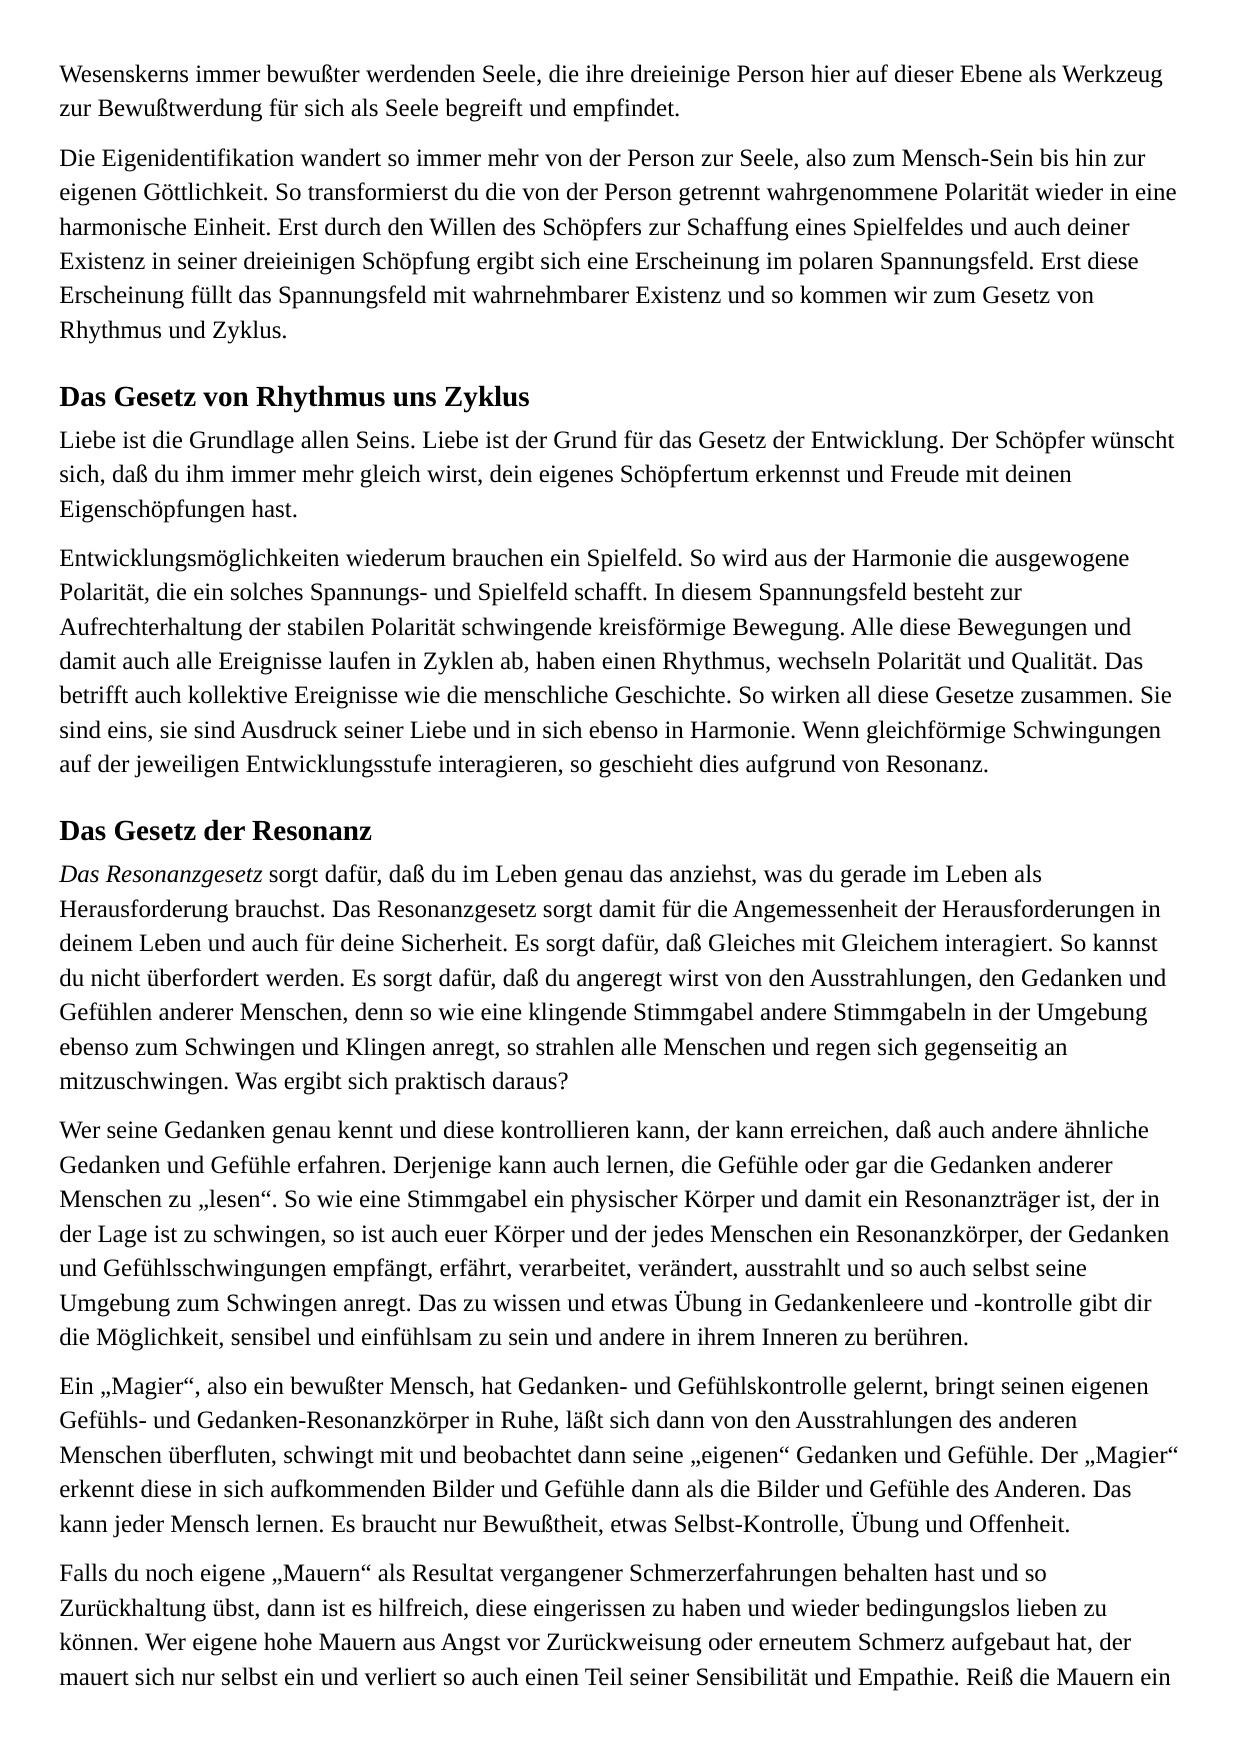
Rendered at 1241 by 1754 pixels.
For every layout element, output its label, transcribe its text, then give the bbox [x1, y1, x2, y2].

text Wer seine Gedanken genau kennt und diese kontrollieren kann, der kann erreichen, daß auch andere ähnliche Gedanken und Gefühle erfahren. Derjenige kann auch lernen, die Gefühle oder gar die Gedanken anderer Menschen zu „lesen“. So wie eine Stimmgabel ein physischer Körper und damit ein Resonanzträger ist, der in der Lage ist zu schwingen, so ist auch euer Körper und der jedes Menschen ein Resonanzkörper, der Gedanken und Gefühlsschwingungen empfängt, erfährt, verarbeitet, verändert, ausstrahlt und so auch selbst seine Umgebung zum Schwingen anregt. Das zu wissen und etwas Übung in Gedankenleere und -kontrolle gibt dir die Möglichkeit, sensibel und einfühlsam zu sein und andere in ihrem Inneren zu berühren. [59, 1115, 1181, 1351]
text Das Resonanzgesetz sorgt dafür, daß du im Leben genau das anziehst, was du gerade im Leben als Herausforderung brauchst. Das Resonanzgesetz sorgt damit für die Angemessenheit der Herausforderungen in deinem Leben und auch für deine Sicherheit. Es sorgt dafür, daß Gleiches mit Gleichem interagiert. So kannst du nicht überfordert werden. Es sorgt dafür, daß du angeregt wirst von den Ausstrahlungen, den Gedanken und Gefühlen anderer Menschen, denn so wie eine klingende Stimmgabel andere Stimmgabeln in der Umgebung ebenso zum Schwingen und Klingen anregt, so strahlen alle Menschen und regen sich gegenseitig an mitzuschwingen. Was ergibt sich praktisch daraus? [59, 859, 1181, 1095]
text Ein „Magier“, also ein bewußter Mensch, hat Gedanken- und Gefühlskontrolle gelernt, bringt seinen eigenen Gefühls- und Gedanken-Resonanzkörper in Ruhe, läßt sich dann von den Ausstrahlungen des anderen Menschen überfluten, schwingt mit und beobachtet dann seine „eigenen“ Gedanken und Gefühle. Der „Magier“ erkennt diese in sich aufkommenden Bilder und Gefühle dann als die Bilder und Gefühle des Anderen. Das kann jeder Mensch lernen. Es braucht nur Bewußtheit, etwas Selbst-Kontrolle, Übung und Offenheit. [59, 1371, 1181, 1538]
subtitle Das Gesetz der Resonanz [59, 813, 1181, 847]
text Die Eigenidentifikation wandert so immer mehr von der Person zur Seele, also zum Mensch-Sein bis hin zur eigenen Göttlichkeit. So transformierst du die von der Person getrennt wahrgenommene Polarität wieder in eine harmonische Einheit. Erst durch den Willen des Schöpfers zur Schaffung eines Spielfeldes und auch deiner Existenz in seiner dreieinigen Schöpfung ergibt sich eine Erscheinung im polaren Spannungsfeld. Erst diese Erscheinung füllt das Spannungsfeld mit wahrnehmbarer Existenz und so kommen wir zum Gesetz von Rhythmus und Zyklus. [59, 143, 1181, 344]
text Wesenskerns immer bewußter werdenden Seele, die ihre dreieinige Person hier auf dieser Ebene als Werkzeug zur Bewußtwerdung für sich als Seele begreift und empfindet. [59, 59, 1181, 122]
text Falls du noch eigene „Mauern“ als Resultat vergangener Schmerzerfahrungen behalten hast und so Zurückhaltung übst, dann ist es hilfreich, diese eingerissen zu haben und wieder bedingungslos lieben zu können. Wer eigene hohe Mauern aus Angst vor Zurückweisung oder erneutem Schmerz aufgebaut hat, der mauert sich nur selbst ein und verliert so auch einen Teil seiner Sensibilität und Empathie. Reiß die Mauern ein [59, 1558, 1181, 1690]
text Entwicklungsmöglichkeiten wiederum brauchen ein Spielfeld. So wird aus der Harmonie die ausgewogene Polarität, die ein solches Spannungs- und Spielfeld schafft. In diesem Spannungsfeld besteht zur Aufrechterhaltung der stabilen Polarität schwingende kreisförmige Bewegung. Alle diese Bewegungen und damit auch alle Ereignisse laufen in Zyklen ab, haben einen Rhythmus, wechseln Polarität und Qualität. Das betrifft auch kollektive Ereignisse wie die menschliche Geschichte. So wirken all diese Gesetze zusammen. Sie sind eins, sie sind Ausdruck seiner Liebe und in sich ebenso in Harmonie. Wenn gleichförmige Schwingungen auf der jeweiligen Entwicklungsstufe interagieren, so geschieht dies aufgrund von Resonanz. [59, 543, 1181, 778]
subtitle Das Gesetz von Rhythmus uns Zyklus [59, 379, 1181, 412]
text Liebe ist die Grundlage allen Seins. Liebe ist der Grund für das Gesetz der Entwicklung. Der Schöpfer wünscht sich, daß du ihm immer mehr gleich wirst, dein eigenes Schöpfertum erkennst und Freude mit deinen Eigenschöpfungen hast. [59, 425, 1181, 522]
